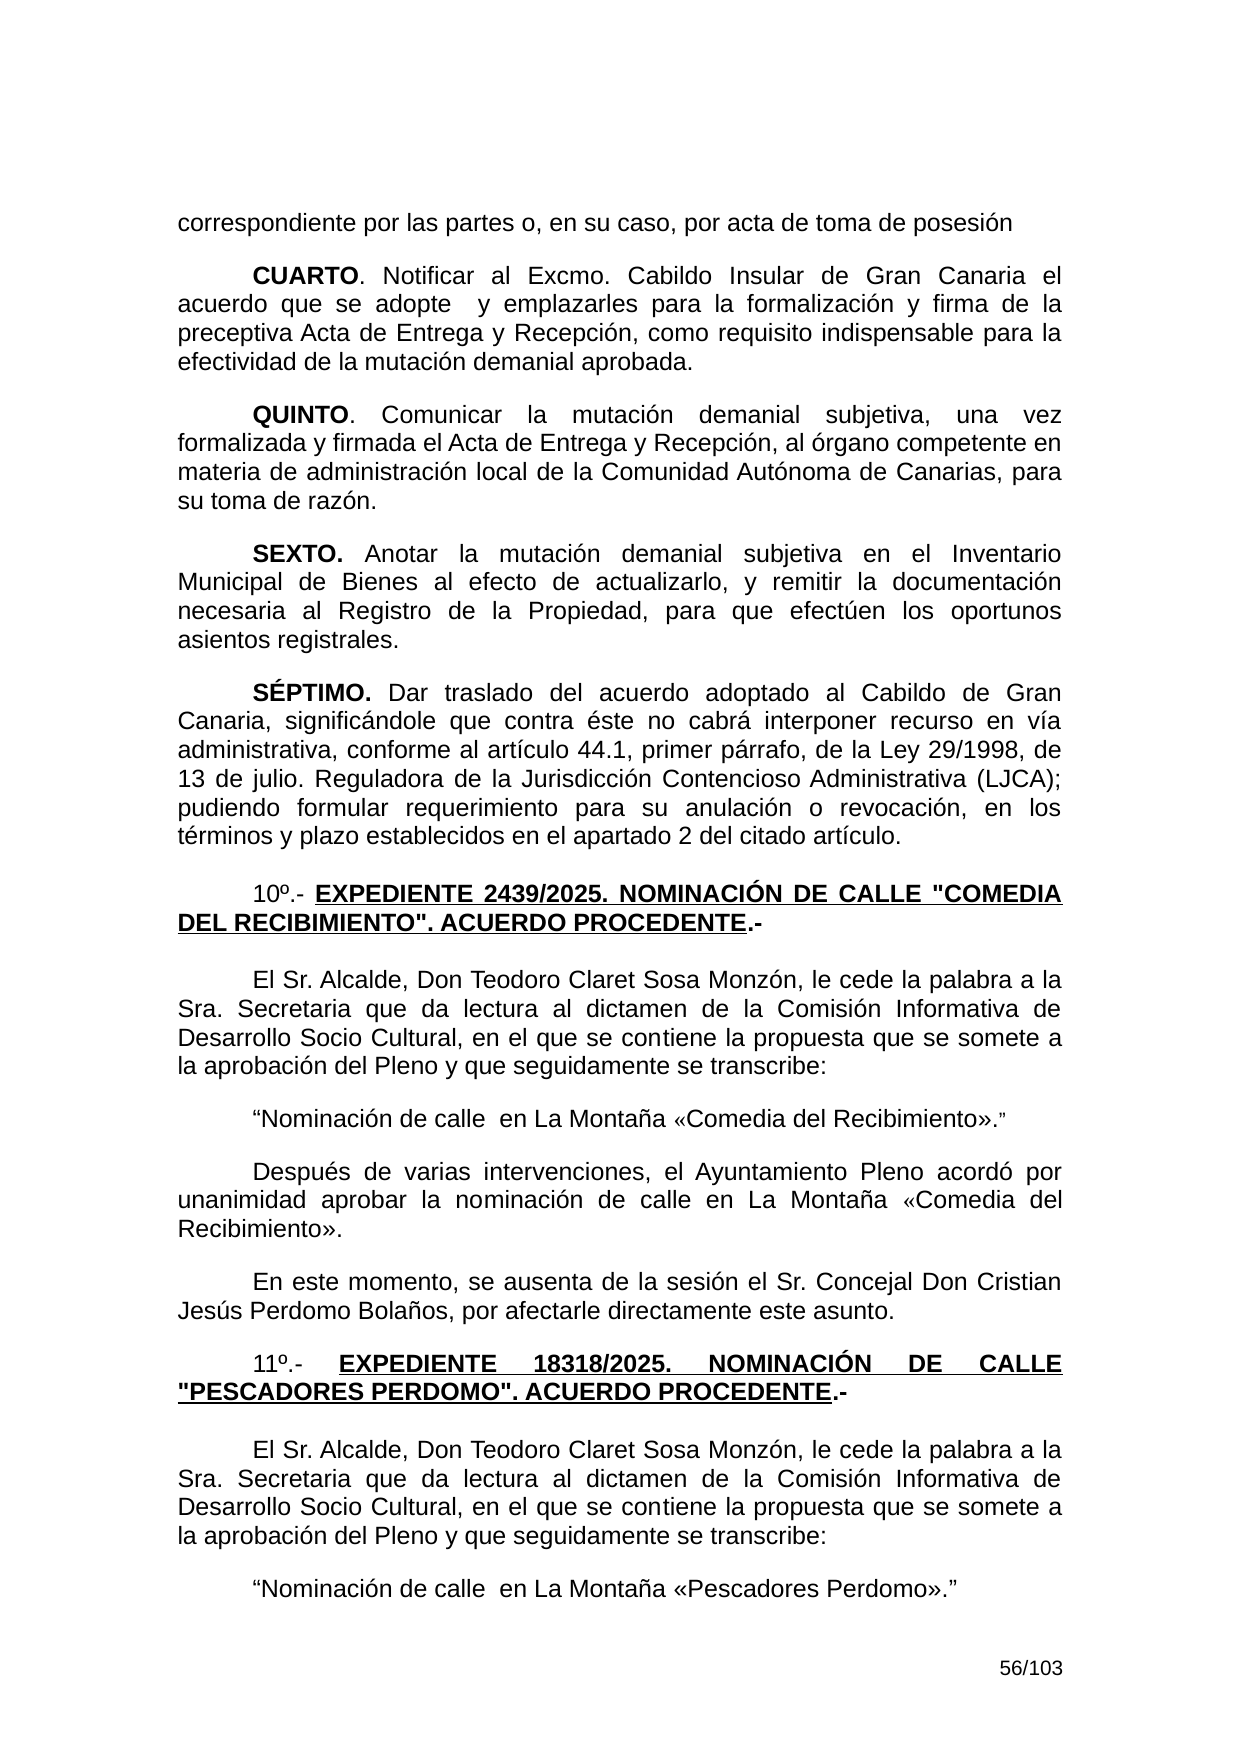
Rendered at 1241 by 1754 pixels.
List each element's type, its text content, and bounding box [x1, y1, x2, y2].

text 11º.- EXPEDIENTE 18318/2025. NOMINACIÓN DE CALLE "PESCADORES PERDOMO". ACUERDO PROCEDENTE.- [177, 1348, 1063, 1406]
text En este momento, se ausenta de la sesión el Sr. Concejal Don Cristian Jesús Perdomo Bolaños, por afectarle directamente este asunto. [177, 1267, 1063, 1324]
text El Sr. Alcalde, Don Teodoro Claret Sosa Monzón, le cede la palabra a la Sra. Secretaria que da lectura al dictamen de la Comisión Informativa de Desarrollo Socio Cultural, en el que se contiene la propuesta que se somete a la aprobación del Pleno y que seguidamente se transcribe: [177, 965, 1063, 1080]
text SEXTO. Anotar la mutación demanial subjetiva en el Inventario Municipal de Bienes al efecto de actualizarlo, y remitir la documentación necesaria al Registro de la Propiedad, para que efectúen los oportunos asientos registrales. [177, 538, 1063, 653]
text El Sr. Alcalde, Don Teodoro Claret Sosa Monzón, le cede la palabra a la Sra. Secretaria que da lectura al dictamen de la Comisión Informativa de Desarrollo Socio Cultural, en el que se contiene la propuesta que se somete a la aprobación del Pleno y que seguidamente se transcribe: [177, 1435, 1063, 1550]
text correspondiente por las partes o, en su caso, por acta de toma de posesión [177, 208, 1063, 237]
text Después de varias intervenciones, el Ayuntamiento Pleno acordó por unanimidad aprobar la nominación de calle en La Montaña «Comedia del Recibimiento». [177, 1157, 1063, 1243]
text QUINTO. Comunicar la mutación demanial subjetiva, una vez formalizada y firmada el Acta de Entrega y Recepción, al órgano competente en materia de administración local de la Comunidad Autónoma de Canarias, para su toma de razón. [177, 399, 1063, 514]
text 10º.- EXPEDIENTE 2439/2025. NOMINACIÓN DE CALLE "COMEDIA DEL RECIBIMIENTO". ACUERDO PROCEDENTE.- [177, 879, 1063, 936]
text SÉPTIMO. Dar traslado del acuerdo adoptado al Cabildo de Gran Canaria, significándole que contra éste no cabrá interponer recurso en vía administrativa, conforme al artículo 44.1, primer párrafo, de la Ley 29/1998, de 13 de julio. Reguladora de la Jurisdicción Contencioso Administrativa (LJCA); pudiendo formular requerimiento para su anulación o revocación, en los términos y plazo establecidos en el apartado 2 del citado artículo. [177, 677, 1063, 850]
text “Nominación de calle en La Montaña «Pescadores Perdomo».” [177, 1574, 1063, 1602]
text “Nominación de calle en La Montaña «Comedia del Recibimiento».” [177, 1104, 1063, 1133]
text CUARTO. Notificar al Excmo. Cabildo Insular de Gran Canaria el acuerdo que se adopte y emplazarles para la formalización y firma de la preceptiva Acta de Entrega y Recepción, como requisito indispensable para la efectividad de la mutación demanial aprobada. [177, 261, 1063, 376]
